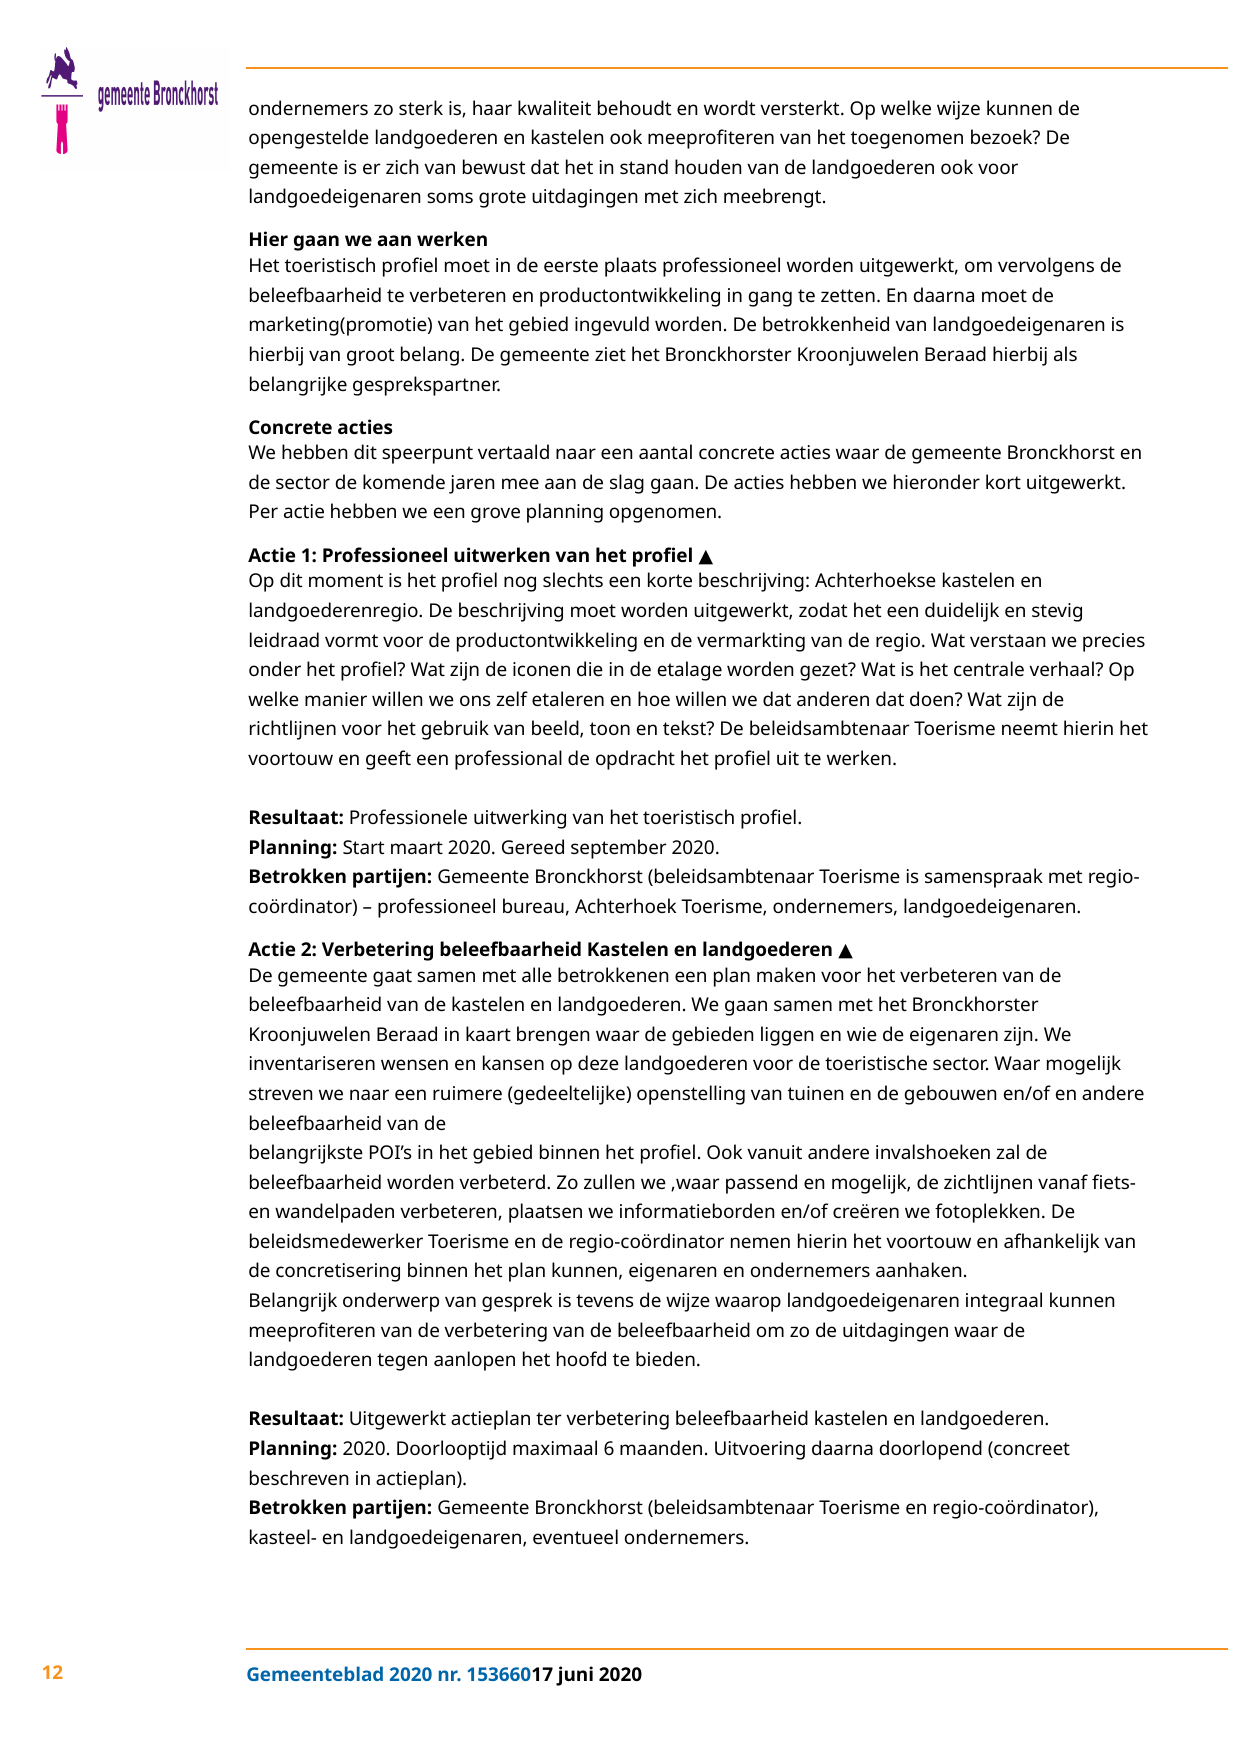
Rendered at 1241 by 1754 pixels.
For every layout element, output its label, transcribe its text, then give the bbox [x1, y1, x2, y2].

text Op dit moment is het profiel nog slechts een korte beschrijving: Achterhoekse kastelen en landgoederenregio. De beschrijving moet worden uitgewerkt, zodat het een duidelijk en stevig leidraad vormt voor de productontwikkeling en de vermarkting van de regio. Wat verstaan we precies onder het profiel? Wat zijn de iconen die in de etalage worden gezet? Wat is het centrale verhaal? Op welke manier willen we ons zelf etaleren en hoe willen we dat anderen dat doen? Wat zijn de richtlijnen voor het gebruik van beeld, toon en tekst? De beleidsambtenaar Toerisme neemt hierin het voortouw en geeft een professional de opdracht het profiel uit te werken. [248, 568, 1152, 771]
text De gemeente gaat samen met alle betrokkenen een plan maken voor het verbeteren van de beleefbaarheid van de kastelen en landgoederen. We gaan samen met het Bronckhorster Kroonjuwelen Beraad in kaart brengen waar de gebieden liggen en wie de eigenaren zijn. We inventariseren wensen en kansen op deze landgoederen voor de toeristische sector. Waar mogelijk streven we naar een ruimere (gedeeltelijke) openstelling van tuinen en de gebouwen en/of en andere beleefbaarheid van de [248, 962, 1152, 1136]
text Actie 1: Professioneel uitwerken van het profiel ▲ [248, 542, 1152, 568]
text Betrokken partijen: Gemeente Bronckhorst (beleidsambtenaar Toerisme en regio-coördinator), kasteel- en landgoedeigenaren, eventueel ondernemers. [248, 1494, 1152, 1550]
text Betrokken partijen: Gemeente Bronckhorst (beleidsambtenaar Toerisme is samenspraak met regio- coördinator) – professioneel bureau, Achterhoek Toerisme, ondernemers, landgoedeigenaren. [248, 863, 1152, 919]
text Hier gaan we aan werken [248, 227, 1152, 252]
text Resultaat: Professionele uitwerking van het toeristisch profiel. [248, 804, 1152, 830]
text Concrete acties [248, 414, 1152, 439]
text Planning: 2020. Doorlooptijd maximaal 6 maanden. Uitvoering daarna doorlopend (concreet beschreven in actieplan). [248, 1435, 1152, 1491]
text Actie 2: Verbetering beleefbaarheid Kastelen en landgoederen ▲ [248, 936, 1152, 962]
text Het toeristisch profiel moet in de eerste plaats professioneel worden uitgewerkt, om vervolgens de beleefbaarheid te verbeteren en productontwikkeling in gang te zetten. En daarna moet de marketing(promotie) van het gebied ingevuld worden. De betrokkenheid van landgoedeigenaren is hierbij van groot belang. De gemeente ziet het Bronckhorster Kroonjuwelen Beraad hierbij als belangrijke gesprekspartner. [248, 252, 1152, 396]
picture [41, 47, 231, 172]
text Resultaat: Uitgewerkt actieplan ter verbetering beleefbaarheid kastelen en landgoederen. [248, 1406, 1152, 1431]
text Planning: Start maart 2020. Gereed september 2020. [248, 834, 1152, 859]
text ondernemers zo sterk is, haar kwaliteit behoudt en wordt versterkt. Op welke wijze kunnen de opengestelde landgoederen en kastelen ook meeprofiteren van het toegenomen bezoek? De gemeente is er zich van bewust dat het in stand houden van de landgoederen ook voor landgoedeigenaren soms grote uitdagingen met zich meebrengt. [248, 95, 1152, 209]
text Belangrijk onderwerp van gesprek is tevens de wijze waarop landgoedeigenaren integraal kunnen meeprofiteren van de verbetering van de beleefbaarheid om zo de uitdagingen waar de landgoederen tegen aanlopen het hoofd te bieden. [248, 1287, 1152, 1372]
text We hebben dit speerpunt vertaald naar een aantal concrete acties waar de gemeente Bronckhorst en de sector de komende jaren mee aan de slag gaan. De acties hebben we hieronder kort uitgewerkt. Per actie hebben we een grove planning opgenomen. [248, 439, 1152, 524]
text belangrijkste POI’s in het gebied binnen het profiel. Ook vanuit andere invalshoeken zal de beleefbaarheid worden verbeterd. Zo zullen we ,waar passend en mogelijk, de zichtlijnen vanaf fiets- en wandelpaden verbeteren, plaatsen we informatieborden en/of creëren we fotoplekken. De beleidsmedewerker Toerisme en de regio-coördinator nemen hierin het voortouw en afhankelijk van de concretisering binnen het plan kunnen, eigenaren en ondernemers aanhaken. [248, 1139, 1152, 1283]
